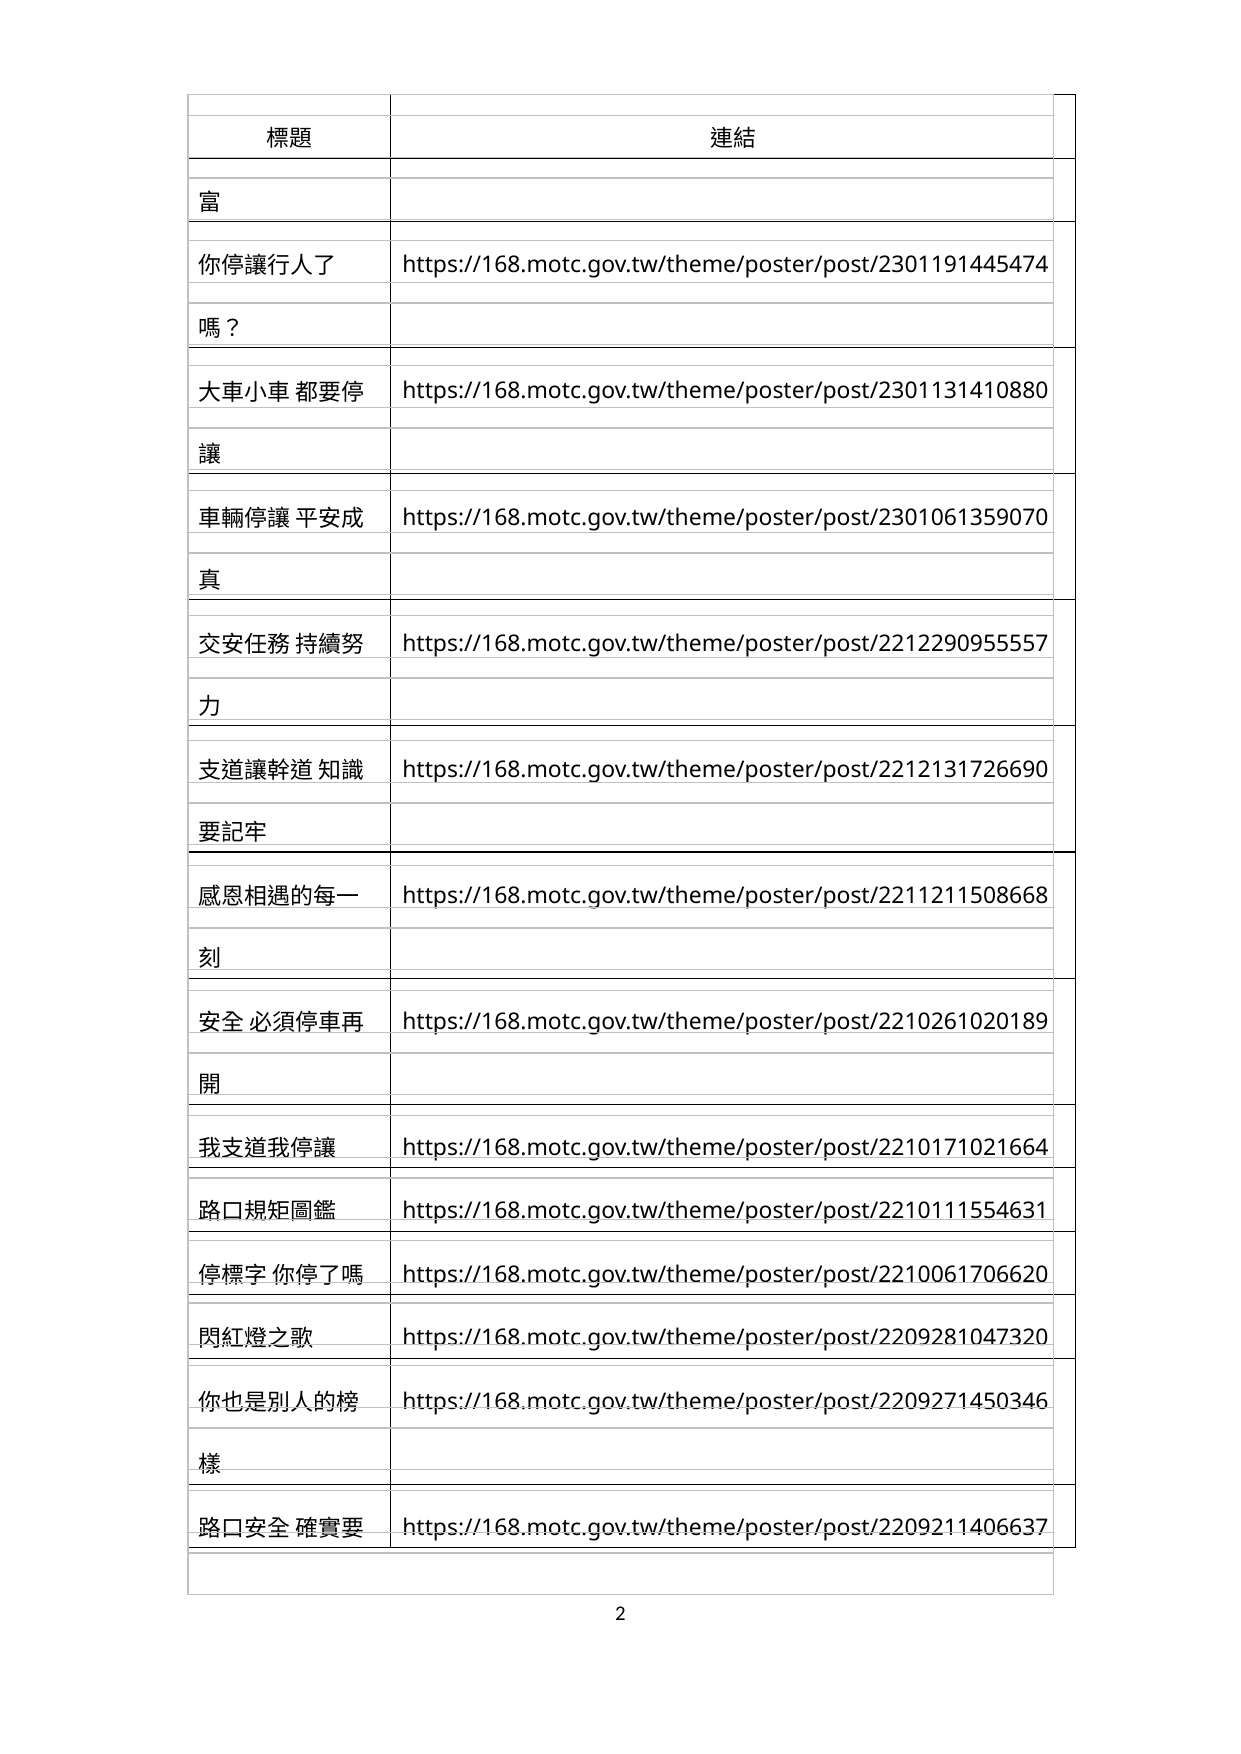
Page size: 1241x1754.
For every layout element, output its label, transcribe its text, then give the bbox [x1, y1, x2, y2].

table_cell 平安是最大的財富 [189, 159, 390, 177]
table_cell [1054, 1232, 1075, 1294]
table_cell [189, 1095, 390, 1103]
table_cell [391, 970, 1053, 977]
table_cell https://168.motc.gov.tw/theme/poster/post/2209271450346 [1054, 1359, 1075, 1484]
table_cell 要記牢 [189, 804, 390, 844]
table_cell [189, 845, 390, 851]
table_cell 刻 [189, 929, 390, 969]
table_cell 你也是別人的榜樣 [189, 1408, 390, 1427]
table_cell 路口規矩圖鑑 [189, 1168, 390, 1177]
table_cell 路口安全 確實要注意 [189, 1485, 390, 1490]
table_cell [189, 726, 390, 740]
table_cell 平安是最大的財富 [189, 179, 390, 219]
table_cell [391, 159, 1053, 177]
table_cell https://168.motc.gov.tw/theme/poster/post/2212290955557 [391, 616, 1053, 657]
table_cell [189, 408, 390, 427]
table_cell [1054, 159, 1075, 221]
table_cell [391, 348, 1053, 365]
table_cell 你也是別人的榜樣 [189, 1359, 390, 1365]
table_cell [391, 1168, 1053, 1177]
table_cell [1054, 1168, 1075, 1231]
table_cell [391, 726, 1053, 740]
table_cell [189, 853, 390, 865]
table_cell [391, 783, 1053, 802]
table_cell [1054, 474, 1075, 599]
table_cell 路口規矩圖鑑 [226, 1204, 239, 1217]
table_cell [391, 1220, 1053, 1231]
table_header 連結 [391, 116, 1053, 157]
table_cell [1054, 1105, 1075, 1167]
table_cell https://168.motc.gov.tw/theme/poster/post/2209211406637 [391, 1491, 1053, 1532]
table_cell https://168.motc.gov.tw/theme/poster/post/2209281047320 [391, 1295, 1053, 1302]
table_cell 閃紅燈之歌 [189, 1345, 390, 1358]
table_cell 感恩相遇的每一 [189, 866, 390, 907]
table_cell 停標字 你停了嗎 [189, 1241, 390, 1282]
table_cell [391, 908, 1053, 927]
table_cell [391, 222, 1053, 240]
table_cell 你也是別人的榜樣 [189, 1429, 390, 1469]
table_cell [391, 845, 1053, 851]
table_cell [391, 658, 1053, 677]
table_cell [391, 1033, 1053, 1052]
table_cell https://168.motc.gov.tw/theme/poster/post/2209211406637 [391, 1533, 1053, 1547]
table_cell 安全 必須停車再 [189, 991, 390, 1032]
table_cell 我支道我停讓 [189, 1116, 390, 1157]
table_cell [1054, 222, 1075, 347]
table_cell [391, 408, 1053, 427]
table_cell [391, 554, 1053, 594]
table_cell [189, 783, 390, 802]
table_cell 路口規矩圖鑑 [294, 1202, 309, 1218]
table_cell https://168.motc.gov.tw/theme/poster/post/2301191445474 [391, 241, 1053, 282]
table_cell [391, 804, 1053, 844]
table_cell [189, 720, 390, 725]
table_cell [391, 304, 1053, 344]
table_cell [1054, 726, 1075, 851]
table_cell [391, 1232, 1053, 1240]
table_cell [1054, 348, 1075, 473]
table_cell https://168.motc.gov.tw/theme/poster/post/2210061706620 [391, 1241, 1053, 1282]
table_cell [391, 283, 1053, 302]
table_cell [391, 429, 1053, 469]
table_cell [391, 1105, 1053, 1115]
table_cell https://168.motc.gov.tw/theme/poster/post/2212131726690 [391, 741, 1053, 782]
table_cell [189, 1158, 390, 1167]
table_cell [189, 1105, 390, 1115]
table_cell 路口安全 確實要注意 [189, 1533, 390, 1547]
table_cell 交安任務 持續努 [189, 616, 390, 657]
table_cell [189, 908, 390, 927]
table_cell 停標字 你停了嗎 [189, 1283, 390, 1294]
table_cell [391, 853, 1053, 865]
table_cell 大車小車 都要停 [189, 366, 390, 407]
table_cell [189, 600, 390, 615]
table_cell https://168.motc.gov.tw/theme/poster/post/2209281047320 [1054, 1295, 1075, 1358]
table_cell 開 [189, 1054, 390, 1094]
table_cell [189, 658, 390, 677]
table_cell [189, 533, 390, 552]
table_cell https://168.motc.gov.tw/theme/poster/post/2301061359070 [391, 491, 1053, 532]
table_header 標題 [189, 116, 390, 157]
table_cell 閃紅燈之歌 [189, 1295, 390, 1302]
table_cell [189, 1033, 390, 1052]
table_cell https://168.motc.gov.tw/theme/poster/post/2301131410880 [391, 366, 1053, 407]
table_cell https://168.motc.gov.tw/theme/poster/post/2210111554631 [391, 1179, 1053, 1219]
table_cell [1054, 853, 1075, 977]
table_cell https://168.motc.gov.tw/theme/poster/post/2209281047320 [391, 1345, 1053, 1358]
table_cell [391, 720, 1053, 725]
table_cell [391, 474, 1053, 490]
table_cell 路口規矩圖鑑 [189, 1220, 390, 1231]
table_cell 力 [189, 679, 390, 719]
table_header [391, 95, 1053, 115]
table_header [189, 95, 390, 115]
table_cell 路口規矩圖鑑 [189, 1179, 390, 1219]
table_cell https://168.motc.gov.tw/theme/poster/post/2210171021664 [391, 1116, 1053, 1157]
table_cell https://168.motc.gov.tw/theme/poster/post/2209271450346 [391, 1429, 1053, 1469]
table_cell [391, 1283, 1053, 1294]
table_cell [391, 1095, 1053, 1103]
table_cell https://168.motc.gov.tw/theme/poster/post/2210261020189 [391, 991, 1053, 1032]
table_cell [189, 283, 390, 302]
table_cell [1054, 979, 1075, 1103]
table_cell [391, 533, 1053, 552]
table_cell 你停讓行人了 [189, 241, 390, 282]
table_cell [391, 979, 1053, 990]
table_cell https://168.motc.gov.tw/theme/poster/post/2209271450346 [391, 1359, 1053, 1365]
table_cell [391, 1158, 1053, 1167]
table_cell https://168.motc.gov.tw/theme/poster/post/2209281047320 [391, 1304, 1053, 1344]
table_cell 你也是別人的榜樣 [189, 1366, 390, 1407]
table_cell [391, 679, 1053, 719]
table_cell [391, 595, 1053, 599]
table_cell 你也是別人的榜樣 [189, 1470, 390, 1484]
table_cell [189, 348, 390, 365]
table_cell [189, 970, 390, 977]
table_cell [189, 595, 390, 599]
table_header [1054, 95, 1075, 158]
table_cell 車輛停讓 平安成 [189, 491, 390, 532]
table_cell [189, 979, 390, 990]
table_cell [391, 929, 1053, 969]
table_cell 支道讓幹道 知識 [189, 741, 390, 782]
table_cell 停標字 你停了嗎 [189, 1232, 390, 1240]
table_cell [189, 222, 390, 240]
table_cell https://168.motc.gov.tw/theme/poster/post/2211211508668 [391, 866, 1053, 907]
table_cell 讓 [189, 429, 390, 469]
table_cell https://168.motc.gov.tw/theme/poster/post/2209271450346 [391, 1470, 1053, 1484]
table_cell 閃紅燈之歌 [189, 1304, 390, 1344]
table_cell [1054, 600, 1075, 725]
table_cell https://168.motc.gov.tw/theme/poster/post/2209271450346 [391, 1408, 1053, 1427]
table_cell 真 [189, 554, 390, 594]
table_cell https://168.motc.gov.tw/theme/poster/post/2209271450346 [391, 1366, 1053, 1407]
table_cell [391, 1054, 1053, 1094]
table_cell https://168.motc.gov.tw/theme/poster/post/2209211406637 [391, 1485, 1053, 1490]
table_cell 路口安全 確實要注意 [189, 1491, 390, 1532]
table_cell [391, 600, 1053, 615]
table_cell [189, 474, 390, 490]
table_cell 嗎？ [189, 304, 390, 344]
table_cell [391, 179, 1053, 219]
table_cell https://168.motc.gov.tw/theme/poster/post/2209211406637 [1054, 1485, 1075, 1547]
